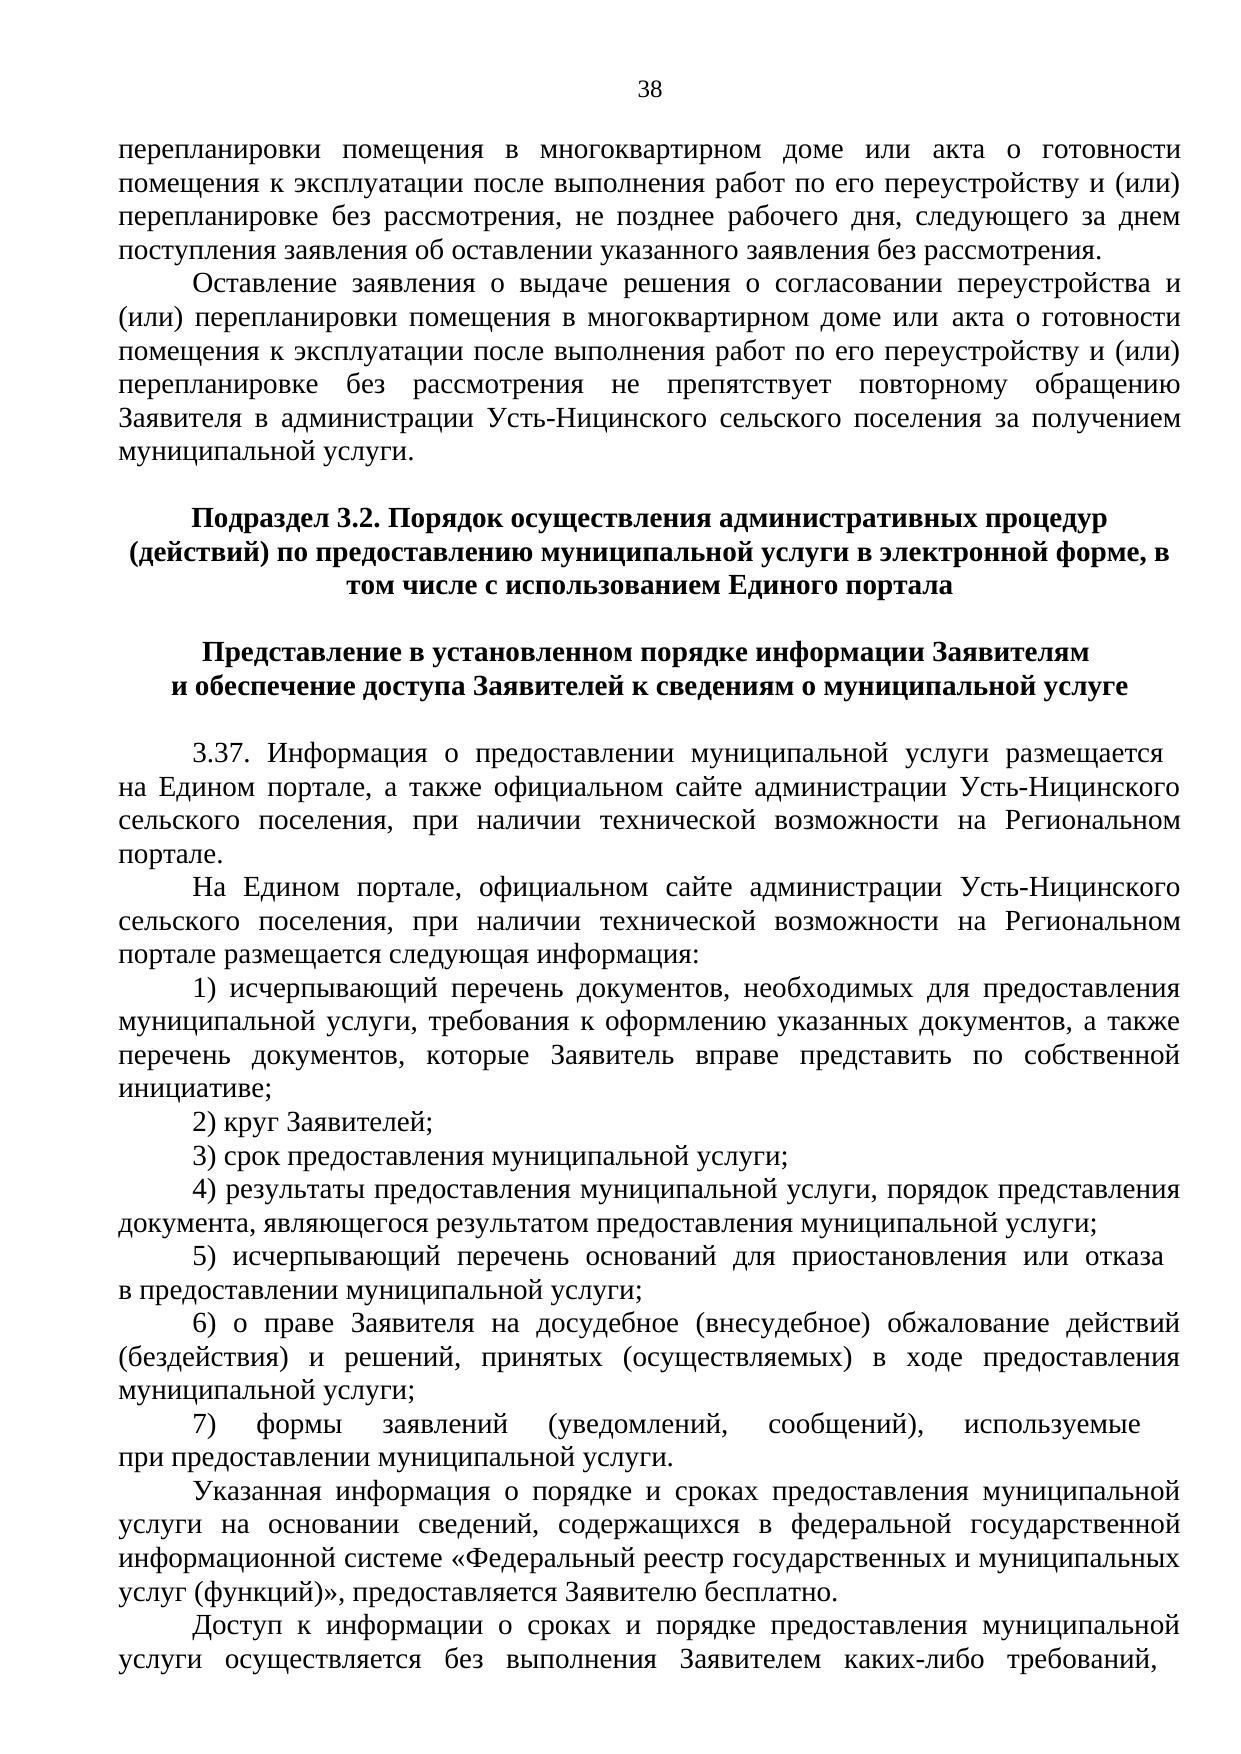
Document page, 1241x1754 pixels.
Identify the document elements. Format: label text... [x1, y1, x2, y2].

text Доступ к информации о сроках и порядке предоставления муниципальной услуги осуществляется без выполнения Заявителем каких-либо требований, [118, 1607, 1181, 1674]
text 7) формы заявлений (уведомлений, сообщений), используемые при предоставлении муниципальной услуги. [118, 1406, 1181, 1473]
text 6) о праве Заявителя на досудебное (внесудебное) обжалование действий (бездействия) и решений, принятых (осуществляемых) в ходе предоставления муниципальной услуги; [118, 1305, 1181, 1406]
text 2) круг Заявителей; [118, 1104, 1181, 1138]
text Указанная информация о порядке и сроках предоставления муниципальной услуги на основании сведений, содержащихся в федеральной государственной информационной системе «Федеральный реестр государственных и муниципальных услуг (функций)», предоставляется Заявителю бесплатно. [118, 1473, 1181, 1607]
text Оставление заявления о выдаче решения о согласовании переустройства и (или) перепланировки помещения в многоквартирном доме или акта о готовности помещения к эксплуатации после выполнения работ по его переустройству и (или) перепланировке без рассмотрения не препятствует повторному обращению Заявителя в администрации Усть-Ницинского сельского поселения за получением муниципальной услуги. [118, 266, 1181, 467]
text 1) исчерпывающий перечень документов, необходимых для предоставления муниципальной услуги, требования к оформлению указанных документов, а также перечень документов, которые Заявитель вправе представить по собственной инициативе; [118, 970, 1181, 1104]
text 4) результаты предоставления муниципальной услуги, порядок представления документа, являющегося результатом предоставления муниципальной услуги; [118, 1171, 1181, 1238]
text Подраздел 3.2. Порядок осуществления административных процедур (действий) по предоставлению муниципальной услуги в электронной форме, в том числе с использованием Единого портала [118, 500, 1181, 601]
text 5) исчерпывающий перечень оснований для приостановления или отказа в предоставлении муниципальной услуги; [118, 1238, 1181, 1305]
text 3) срок предоставления муниципальной услуги; [118, 1138, 1181, 1171]
text На Едином портале, официальном сайте администрации Усть-Ницинского сельского поселения, при наличии технической возможности на Региональном портале размещается следующая информация: [118, 869, 1181, 970]
text Представление в установленном порядке информации Заявителям и обеспечение доступа Заявителей к сведениям о муниципальной услуге [118, 634, 1181, 702]
text 3.37. Информация о предоставлении муниципальной услуги размещается на Едином портале, а также официальном сайте администрации Усть-Ницинского сельского поселения, при наличии технической возможности на Региональном портале. [118, 735, 1181, 869]
text перепланировки помещения в многоквартирном доме или акта о готовности помещения к эксплуатации после выполнения работ по его переустройству и (или) перепланировке без рассмотрения, не позднее рабочего дня, следующего за днем поступления заявления об оставлении указанного заявления без рассмотрения. [118, 131, 1181, 266]
